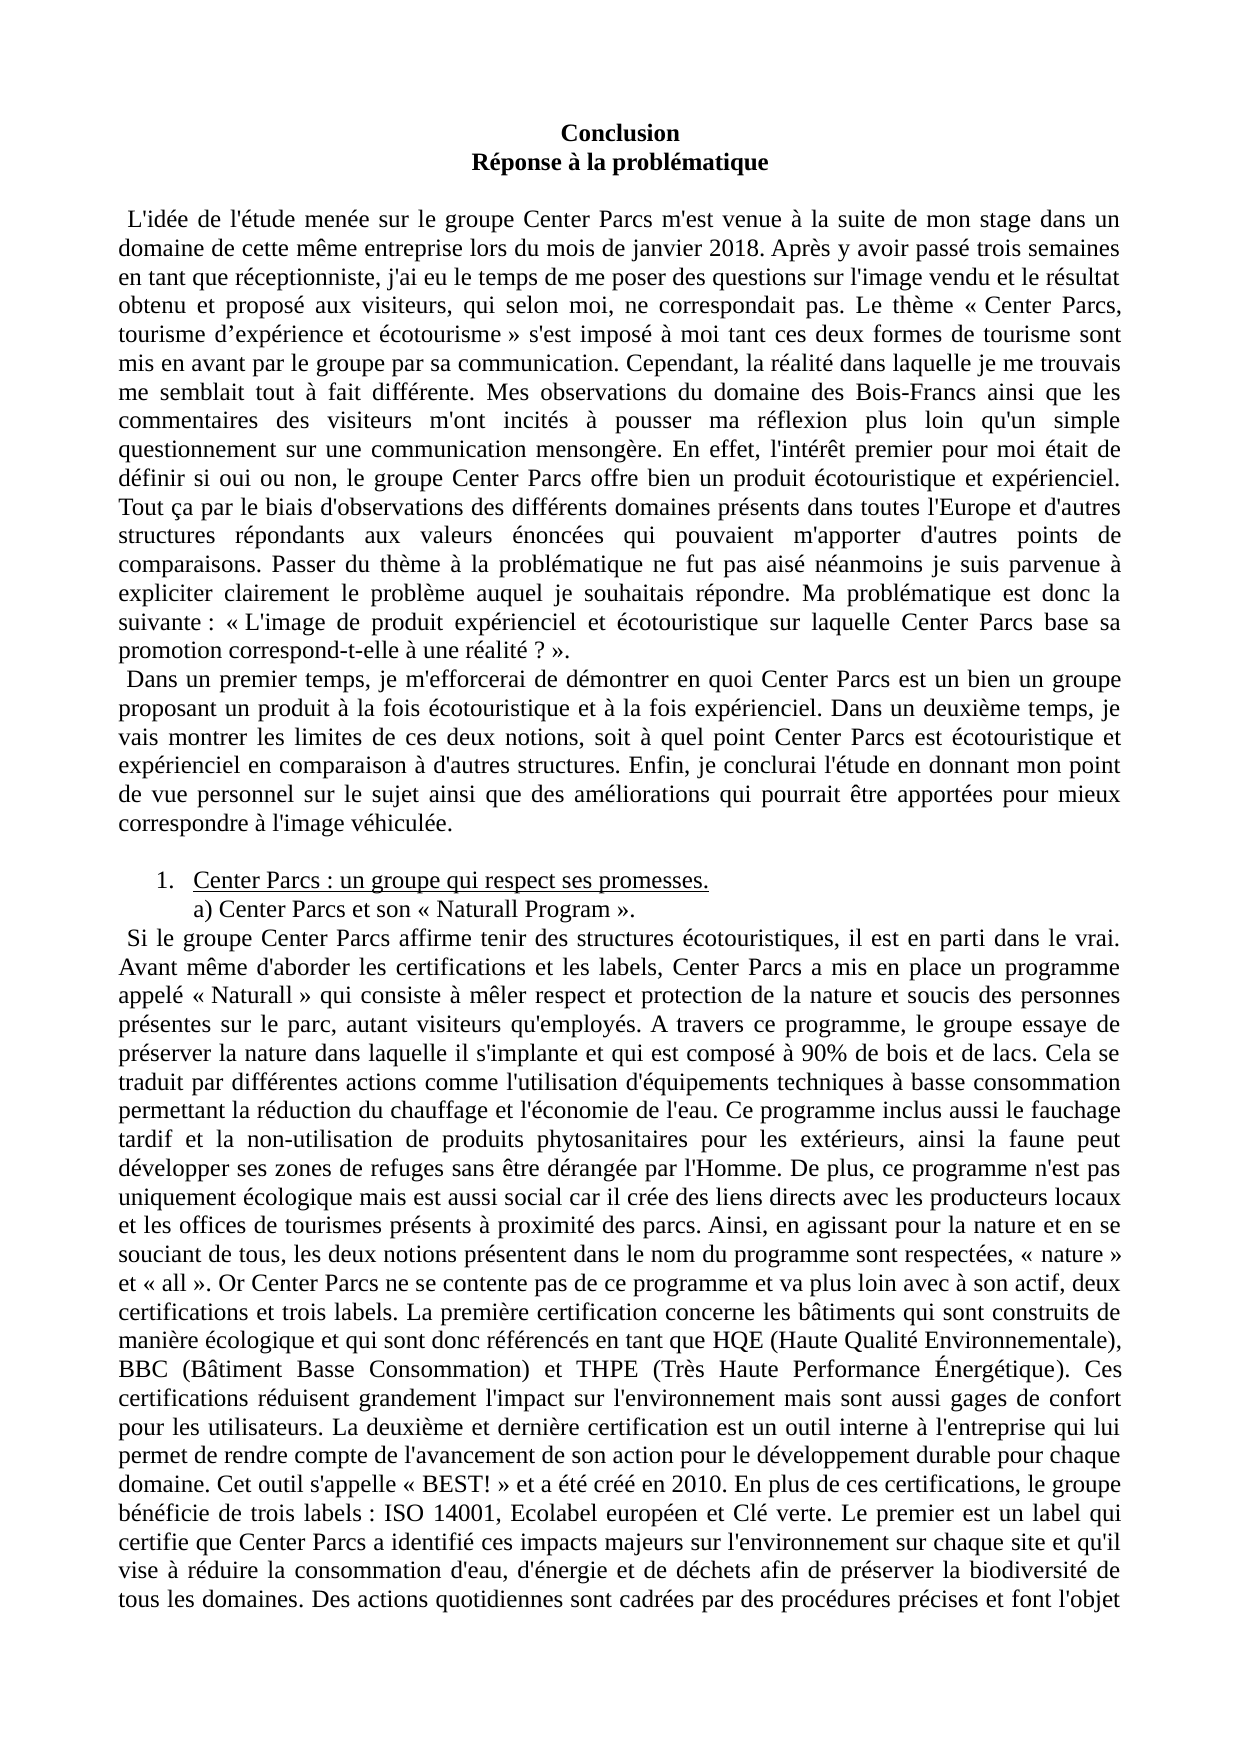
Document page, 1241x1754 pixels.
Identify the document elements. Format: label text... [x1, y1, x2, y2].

list a) Center Parcs et son « Naturall Program ». [156, 894, 1122, 923]
text Conclusion [118, 118, 1122, 147]
list Center Parcs : un groupe qui respect ses promesses. [156, 866, 1122, 894]
text Si le groupe Center Parcs affirme tenir des structures écotouristiques, il est en parti dans le vrai. Avant même d'aborder les certifications et les labels, Center Parcs a mis en place un programme appelé « Naturall » qui consiste à mêler respect et protection de la nature et soucis des personnes présentes sur le parc, autant visiteurs qu'employés. A travers ce programme, le groupe essaye de préserver la nature dans laquelle il s'implante et qui est composé à 90% de bois et de lacs. Cela se traduit par différentes actions comme l'utilisation d'équipements techniques à basse consommation permettant la réduction du chauffage et l'économie de l'eau. Ce programme inclus aussi le fauchage tardif et la non-utilisation de produits phytosanitaires pour les extérieurs, ainsi la faune peut développer ses zones de refuges sans être dérangée par l'Homme. De plus, ce programme n'est pas uniquement écologique mais est aussi social car il crée des liens directs avec les producteurs locaux et les offices de tourismes présents à proximité des parcs. Ainsi, en agissant pour la nature et en se souciant de tous, les deux notions présentent dans le nom du programme sont respectées, « nature » et « all ». Or Center Parcs ne se contente pas de ce programme et va plus loin avec à son actif, deux certifications et trois labels. La première certification concerne les bâtiments qui sont construits de manière écologique et qui sont donc référencés en tant que HQE (Haute Qualité Environnementale), BBC (Bâtiment Basse Consommation) et THPE (Très Haute Performance Énergétique). Ces certifications réduisent grandement l'impact sur l'environnement mais sont aussi gages de confort pour les utilisateurs. La deuxième et dernière certification est un outil interne à l'entreprise qui lui permet de rendre compte de l'avancement de son action pour le développement durable pour chaque domaine. Cet outil s'appelle « BEST! » et a été créé en 2010. En plus de ces certifications, le groupe bénéficie de trois labels : ISO 14001, Ecolabel européen et Clé verte. Le premier est un label qui certifie que Center Parcs a identifié ces impacts majeurs sur l'environnement sur chaque site et qu'il vise à réduire la consommation d'eau, d'énergie et de déchets afin de préserver la biodiversité de tous les domaines. Des actions quotidiennes sont cadrées par des procédures précises et font l'objet [118, 923, 1122, 1613]
text L'idée de l'étude menée sur le groupe Center Parcs m'est venue à la suite de mon stage dans un domaine de cette même entreprise lors du mois de janvier 2018. Après y avoir passé trois semaines en tant que réceptionniste, j'ai eu le temps de me poser des questions sur l'image vendu et le résultat obtenu et proposé aux visiteurs, qui selon moi, ne correspondait pas. Le thème « Center Parcs, tourisme d’expérience et écotourisme » s'est imposé à moi tant ces deux formes de tourisme sont mis en avant par le groupe par sa communication. Cependant, la réalité dans laquelle je me trouvais me semblait tout à fait différente. Mes observations du domaine des Bois-Francs ainsi que les commentaires des visiteurs m'ont incités à pousser ma réflexion plus loin qu'un simple questionnement sur une communication mensongère. En effet, l'intérêt premier pour moi était de définir si oui ou non, le groupe Center Parcs offre bien un produit écotouristique et expérienciel. Tout ça par le biais d'observations des différents domaines présents dans toutes l'Europe et d'autres structures répondants aux valeurs énoncées qui pouvaient m'apporter d'autres points de comparaisons. Passer du thème à la problématique ne fut pas aisé néanmoins je suis parvenue à expliciter clairement le problème auquel je souhaitais répondre. Ma problématique est donc la suivante : « L'image de produit expérienciel et écotouristique sur laquelle Center Parcs base sa promotion correspond-t-elle à une réalité ? ». [118, 204, 1122, 664]
text Réponse à la problématique [118, 147, 1122, 176]
text Dans un premier temps, je m'efforcerai de démontrer en quoi Center Parcs est un bien un groupe proposant un produit à la fois écotouristique et à la fois expérienciel. Dans un deuxième temps, je vais montrer les limites de ces deux notions, soit à quel point Center Parcs est écotouristique et expérienciel en comparaison à d'autres structures. Enfin, je conclurai l'étude en donnant mon point de vue personnel sur le sujet ainsi que des améliorations qui pourrait être apportées pour mieux correspondre à l'image véhiculée. [118, 664, 1122, 837]
